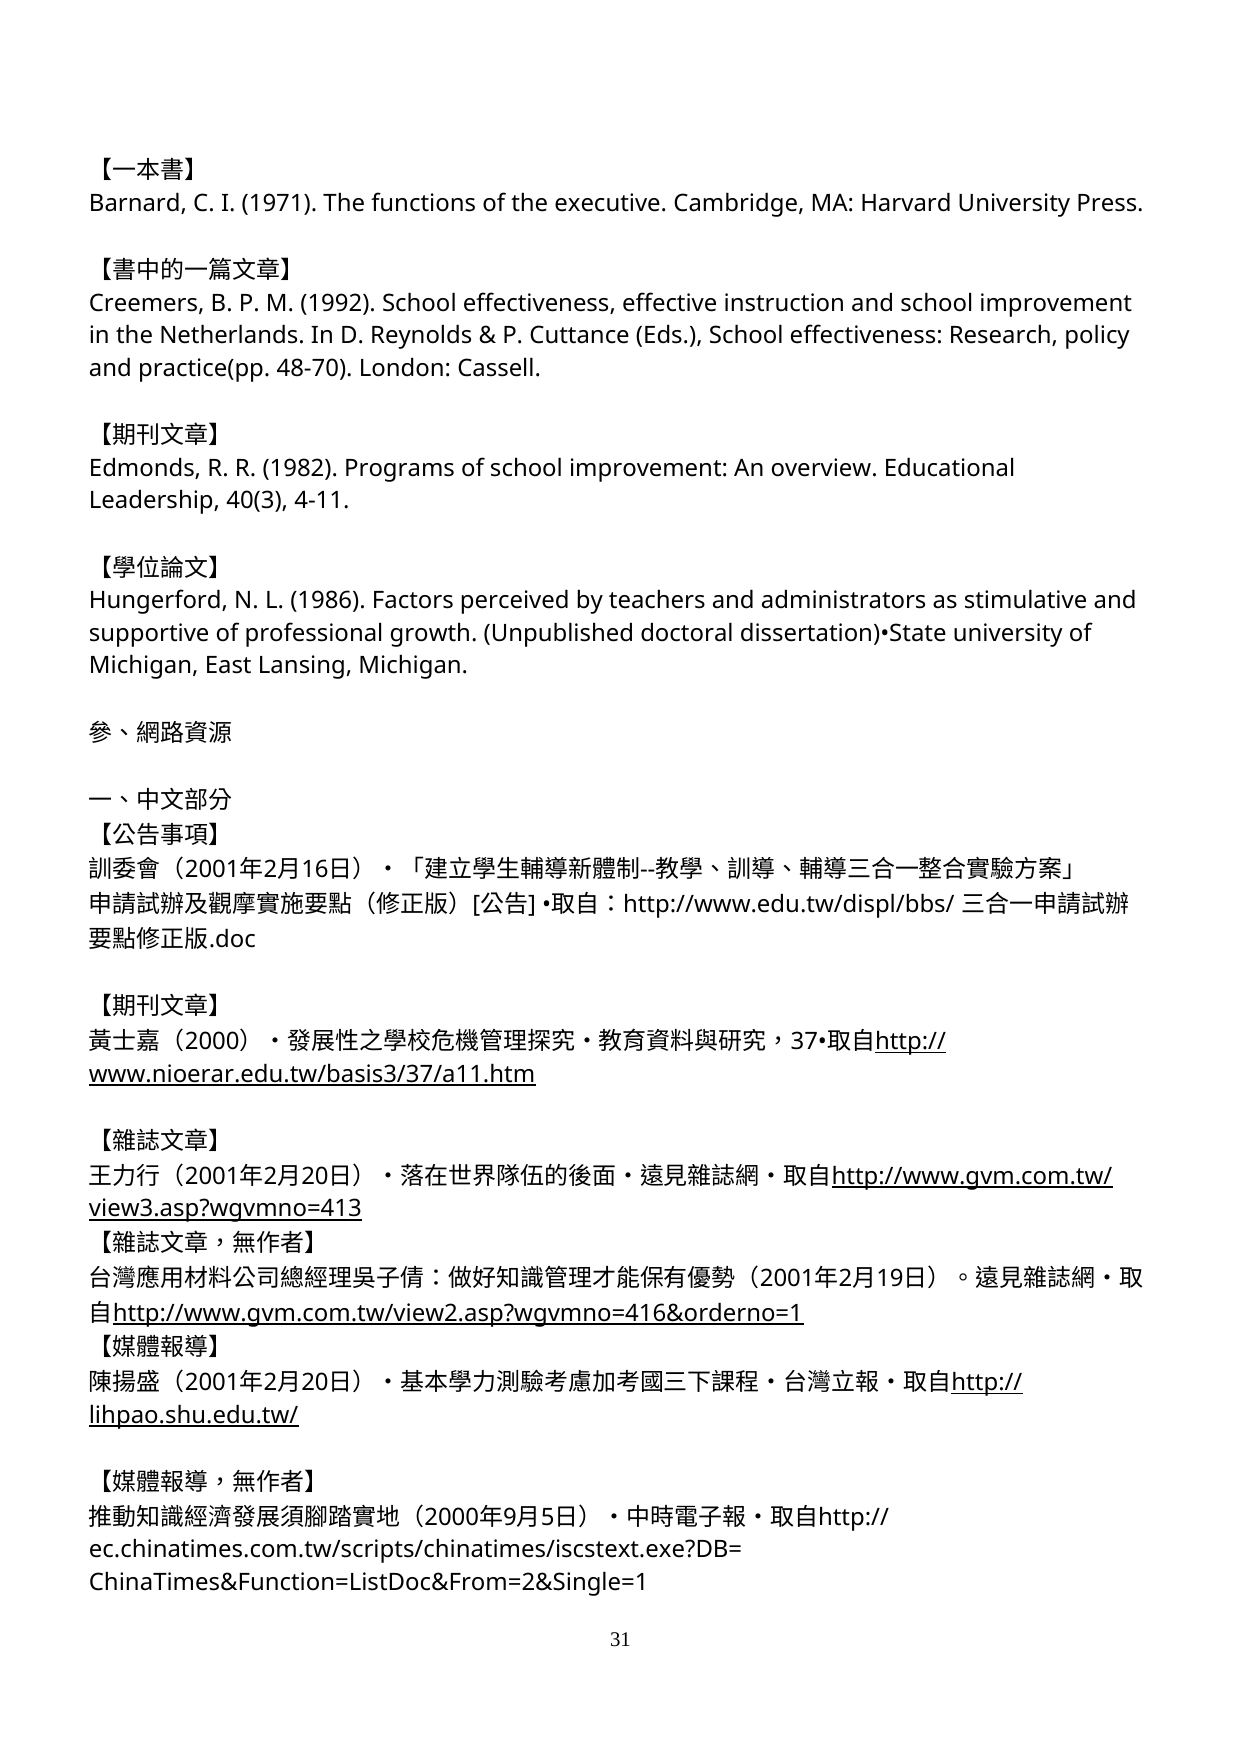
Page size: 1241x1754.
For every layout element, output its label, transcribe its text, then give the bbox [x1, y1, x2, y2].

text 一、中文部分 [89, 781, 1152, 815]
text 陳揚盛（2001年2月20日）•基本學力測驗考慮加考國三下課程•台灣立報•取自http://lihpao.shu.edu.tw/ [89, 1363, 1152, 1430]
text 【學位論文】 [89, 548, 1152, 583]
text Creemers, B. P. M. (1992). School effectiveness, effective instruction and school improvement in the Netherlands. In D. Reynolds & P. Cuttance (Eds.), School effectiveness: Research, policy and practice(pp. 48-70). London: Cassell. [89, 285, 1152, 383]
text 【公告事項】 [89, 815, 1152, 850]
text 申請試辦及觀摩實施要點（修正版）[公告] •取自：http://www.edu.tw/displ/bbs/ 三合一申請試辦要點修正版.doc [89, 885, 1152, 954]
text 參、網路資源 [89, 713, 1152, 748]
text 黃士嘉（2000）•發展性之學校危機管理探究•教育資料與研究，37•取自http://www.nioerar.edu.tw/basis3/37/a11.htm [89, 1022, 1152, 1089]
text 台灣應用材料公司總經理吳子倩：做好知識管理才能保有優勢（2001年2月19日）。遠見雜誌網•取自http://www.gvm.com.tw/view2.asp?wgvmno=416&orderno=1 [89, 1258, 1152, 1328]
text 【雜誌文章】 [89, 1122, 1152, 1156]
text Barnard, C. I. (1971). The functions of the executive. Cambridge, MA: Harvard University Press. [89, 185, 1152, 218]
text 推動知識經濟發展須腳踏實地（2000年9月5日）•中時電子報•取自http://ec.chinatimes.com.tw/scripts/chinatimes/iscstext.exe?DB= ChinaTimes&Function=ListDoc&From=2&Single=1 [89, 1497, 1152, 1597]
text 【雜誌文章，無作者】 [89, 1224, 1152, 1258]
text 【期刊文章】 [89, 987, 1152, 1022]
text 【一本書】 [89, 151, 1152, 185]
text 【媒體報導，無作者】 [89, 1463, 1152, 1497]
text 王力行（2001年2月20日）•落在世界隊伍的後面•遠見雜誌網•取自http://www.gvm.com.tw/view3.asp?wgvmno=413 [89, 1156, 1152, 1224]
text 【媒體報導】 [89, 1328, 1152, 1363]
text Hungerford, N. L. (1986). Factors perceived by teachers and administrators as stimulative and supportive of professional growth. (Unpublished doctoral dissertation)•State university of Michigan, East Lansing, Michigan. [89, 583, 1152, 681]
text 訓委會（2001年2月16日）•「建立學生輔導新體制--教學、訓導、輔導三合一整合實驗方案」 [89, 850, 1152, 885]
text 【期刊文章】 [89, 416, 1152, 450]
text Edmonds, R. R. (1982). Programs of school improvement: An overview. Educational Leadership, 40(3), 4-11. [89, 450, 1152, 516]
text 【書中的一篇文章】 [89, 251, 1152, 285]
